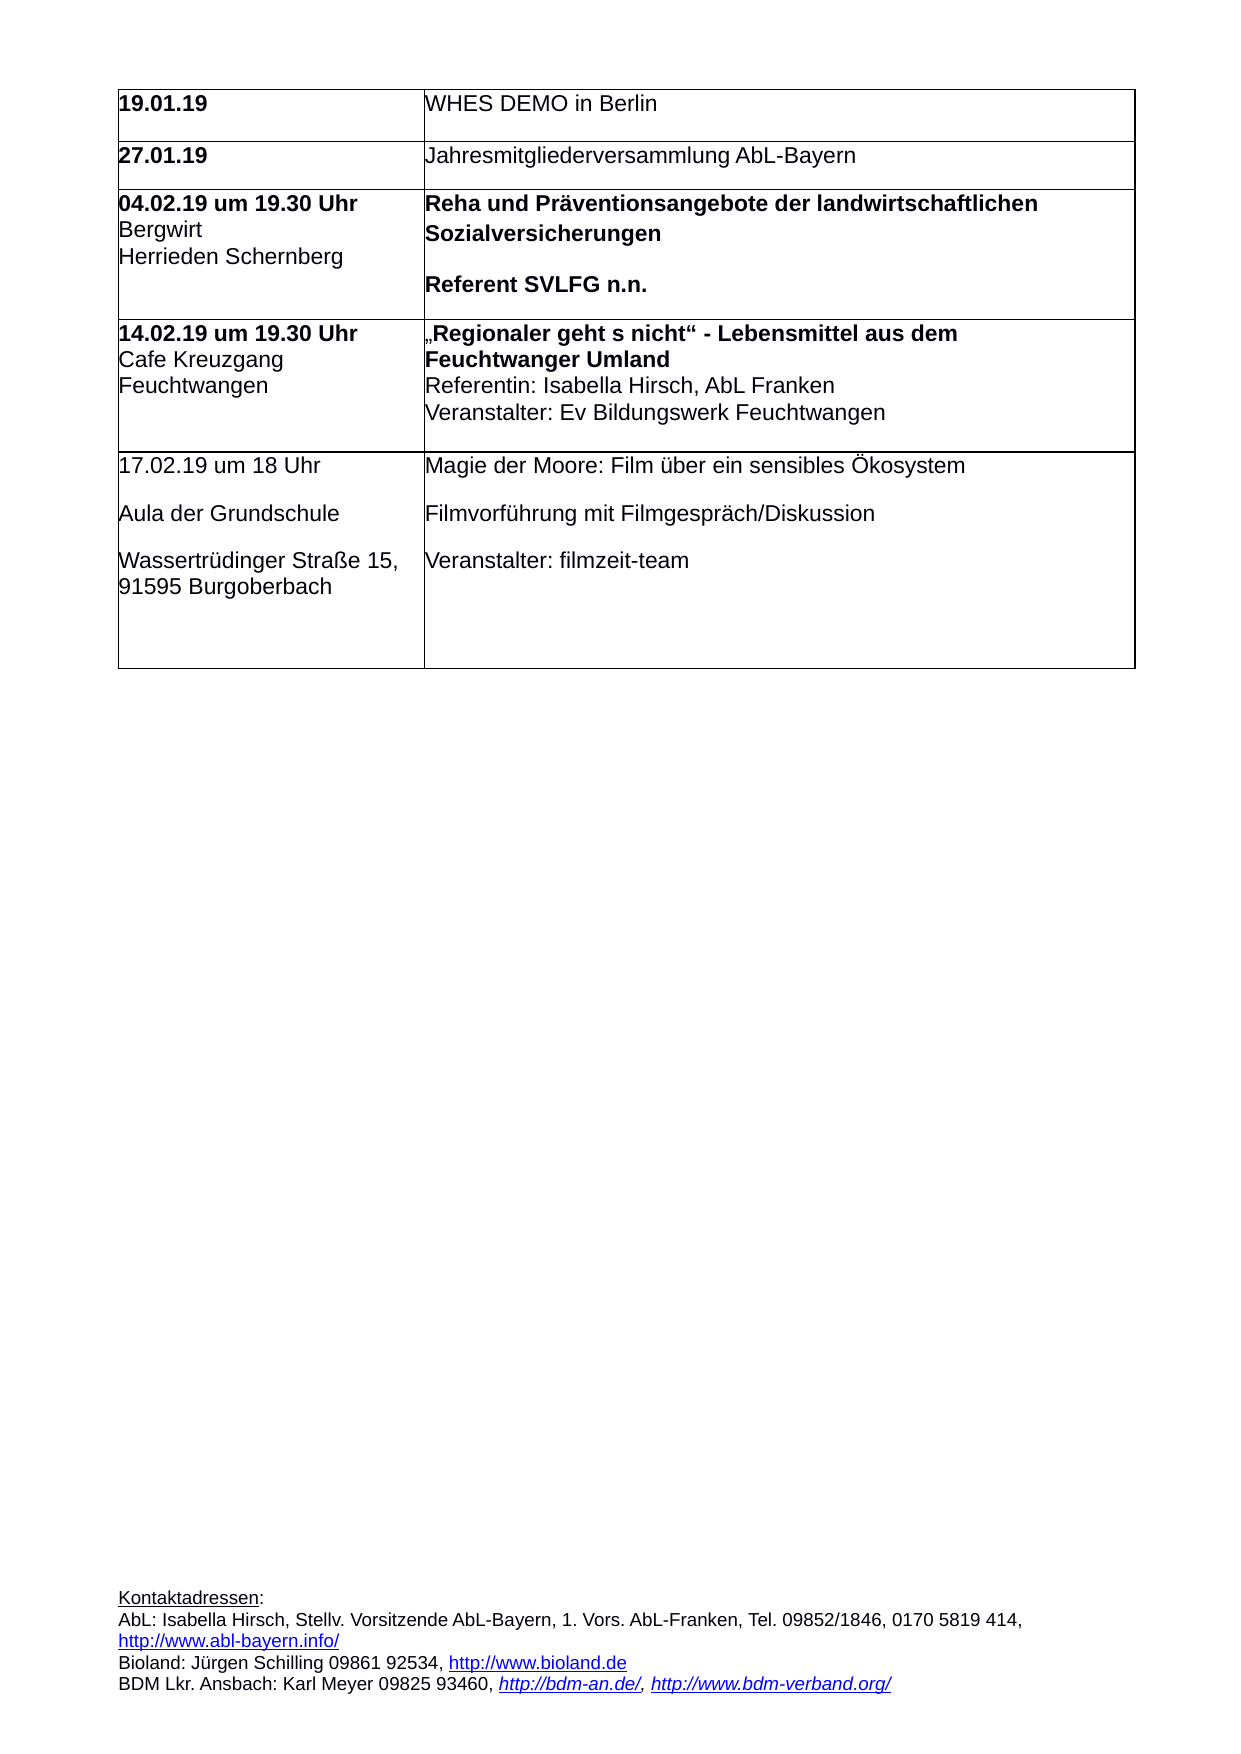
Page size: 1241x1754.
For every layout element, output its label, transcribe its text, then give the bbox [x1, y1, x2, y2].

table_cell Magie der Moore: Film über ein sensibles Ökosystem Filmvorführung mit Filmgespräch/Diskussion Veranstalter: filmzeit-team [425, 453, 1134, 667]
table_cell Reha und Präventionsangebote der landwirtschaftlichen Sozialversicherungen Referent SVLFG n.n. [425, 190, 1134, 318]
table_cell 19.01.19 [119, 90, 424, 141]
table_cell 17.02.19 um 18 Uhr Aula der Grundschule Wassertrüdinger Straße 15, 91595 Burgoberbach [119, 453, 424, 667]
table_cell 04.02.19 um 19.30 Uhr Bergwirt Herrieden Schernberg [119, 190, 424, 318]
table_cell WHES DEMO in Berlin [425, 90, 1134, 141]
table_cell Jahresmitgliederversammlung AbL-Bayern [425, 142, 1134, 189]
table_cell „Regionaler geht s nicht“ - Lebensmittel aus dem Feuchtwanger Umland Referentin: Isabella Hirsch, AbL Franken Veranstalter: Ev Bildungswerk Feuchtwangen [425, 320, 1134, 451]
table_cell 14.02.19 um 19.30 Uhr Cafe Kreuzgang Feuchtwangen [119, 320, 424, 451]
table_cell 27.01.19 [119, 142, 424, 189]
